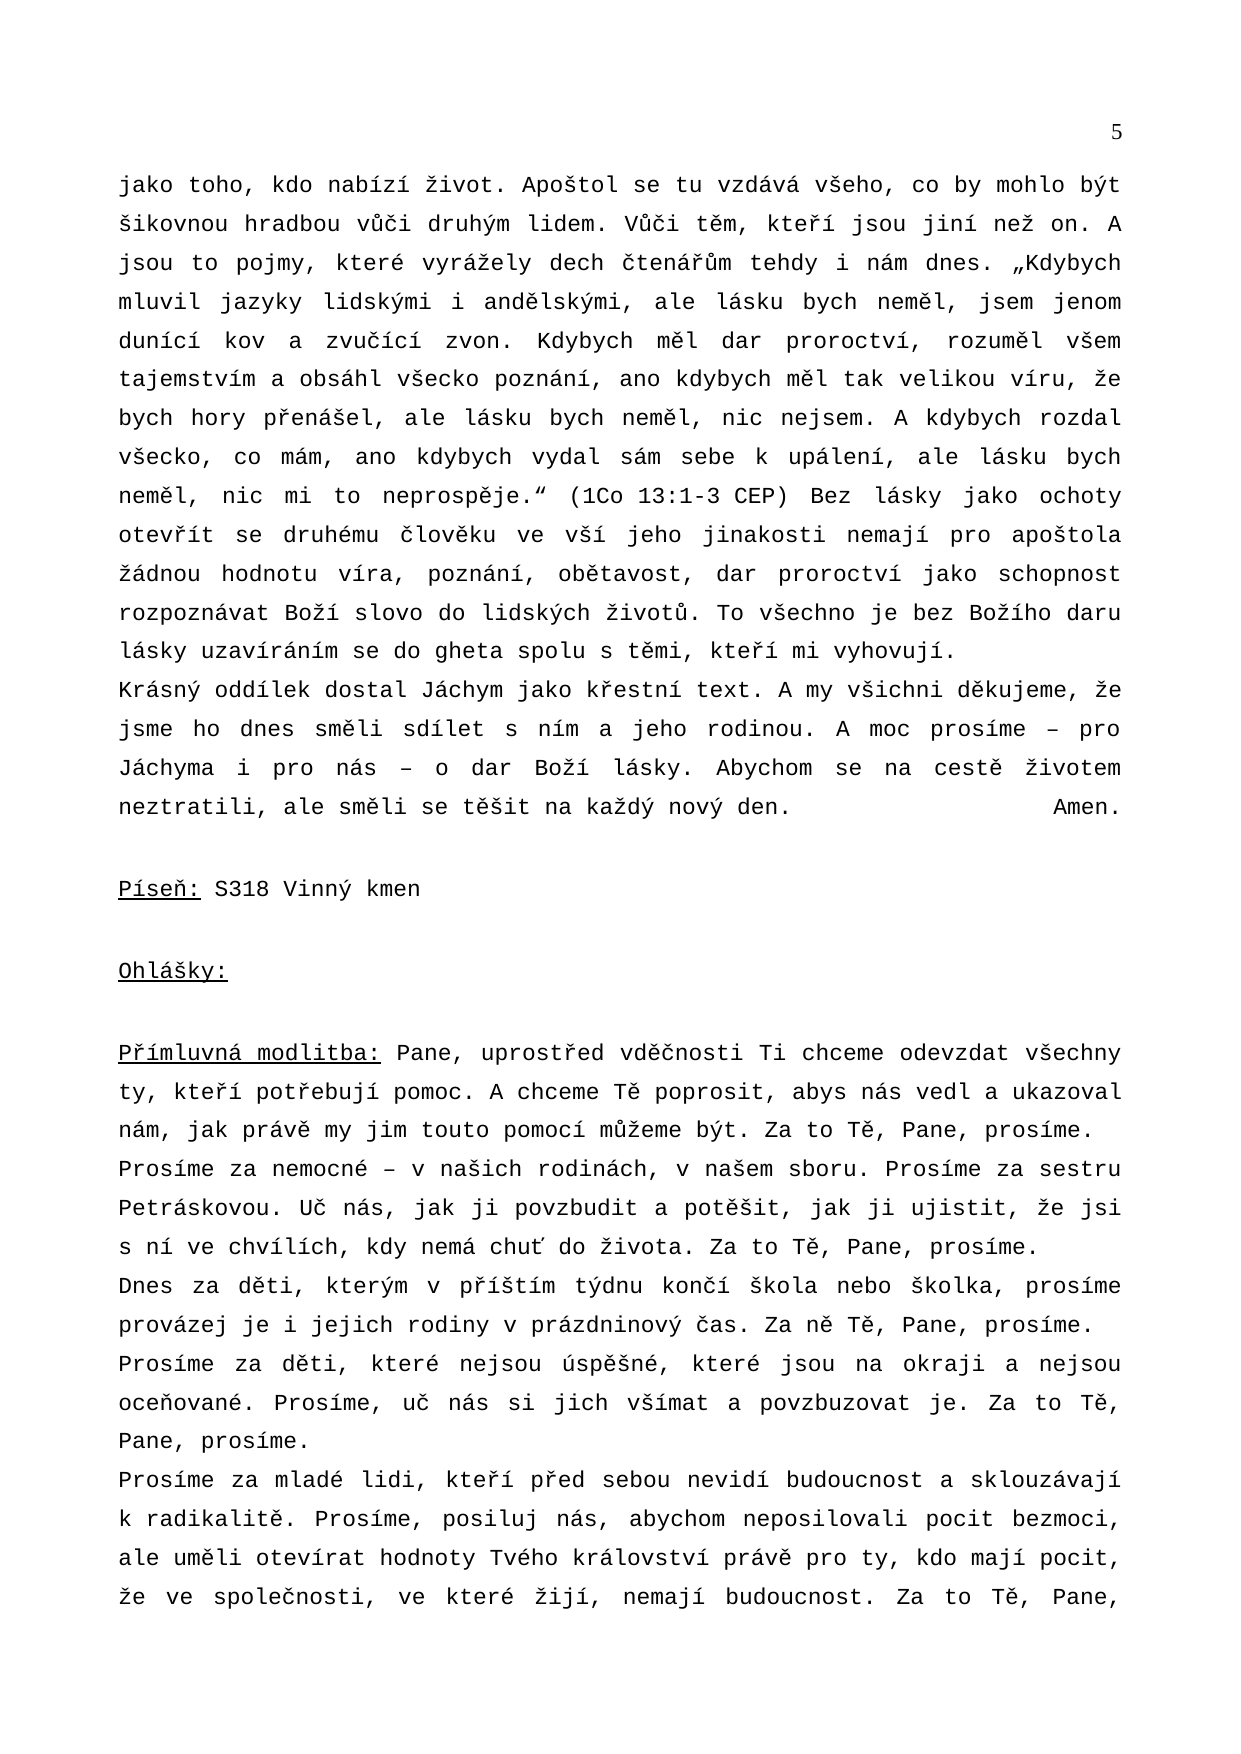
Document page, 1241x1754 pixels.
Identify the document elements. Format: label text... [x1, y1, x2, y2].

text Píseň: S318 Vinný kmen [118, 877, 1122, 903]
text Přímluvná modlitba: Pane, uprostřed vděčnosti Ti chceme odevzdat všechny ty, kteří potřebují pomoc. A chceme Tě poprosit, abys nás vedl a ukazoval nám, jak právě my jim touto pomocí můžeme být. Za to Tě, Pane, prosíme. [118, 1041, 1122, 1145]
text Krásný oddílek dostal Jáchym jako křestní text. A my všichni děkujeme, že jsme ho dnes směli sdílet s ním a jeho rodinou. A moc prosíme – pro Jáchyma i pro nás – o dar Boží lásky. Abychom se na cestě životem neztratili, ale směli se těšit na každý nový den. Amen. [118, 679, 1122, 821]
text Ohlášky: [118, 959, 1122, 985]
text Dnes za děti, kterým v příštím týdnu končí škola nebo školka, prosíme provázej je i jejich rodiny v prázdninový čas. Za ně Tě, Pane, prosíme. [118, 1274, 1122, 1339]
text Prosíme za děti, které nejsou úspěšné, které jsou na okraji a nejsou oceňované. Prosíme, uč nás si jich všímat a povzbuzovat je. Za to Tě, Pane, prosíme. [118, 1352, 1122, 1456]
text Prosíme za mladé lidi, kteří před sebou nevidí budoucnost a sklouzávají k radikalitě. Prosíme, posiluj nás, abychom neposilovali pocit bezmoci, ale uměli otevírat hodnoty Tvého království právě pro ty, kdo mají pocit, že ve společnosti, ve které žijí, nemají budoucnost. Za to Tě, Pane, [118, 1468, 1122, 1611]
text Prosíme za nemocné – v našich rodinách, v našem sboru. Prosíme za sestru Petráskovou. Uč nás, jak ji povzbudit a potěšit, jak ji ujistit, že jsi s ní ve chvílích, kdy nemá chuť do života. Za to Tě, Pane, prosíme. [118, 1158, 1122, 1261]
text jako toho, kdo nabízí život. Apoštol se tu vzdává všeho, co by mohlo být šikovnou hradbou vůči druhým lidem. Vůči těm, kteří jsou jiní než on. A jsou to pojmy, které vyrážely dech čtenářům tehdy i nám dnes. „Kdybych mluvil jazyky lidskými i andělskými, ale lásku bych neměl, jsem jenom dunící kov a zvučící zvon. Kdybych měl dar proroctví, rozuměl všem tajemstvím a obsáhl všecko poznání, ano kdybych měl tak velikou víru, že bych hory přenášel, ale lásku bych neměl, nic nejsem. A kdybych rozdal všecko, co mám, ano kdybych vydal sám sebe k upálení, ale lásku bych neměl, nic mi to neprospěje.“ (1Co 13:1-3 CEP) Bez lásky jako ochoty otevřít se druhému člověku ve vší jeho jinakosti nemají pro apoštola žádnou hodnotu víra, poznání, obětavost, dar proroctví jako schopnost rozpoznávat Boží slovo do lidských životů. To všechno je bez Božího daru lásky uzavíráním se do gheta spolu s těmi, kteří mi vyhovují. [118, 173, 1122, 666]
